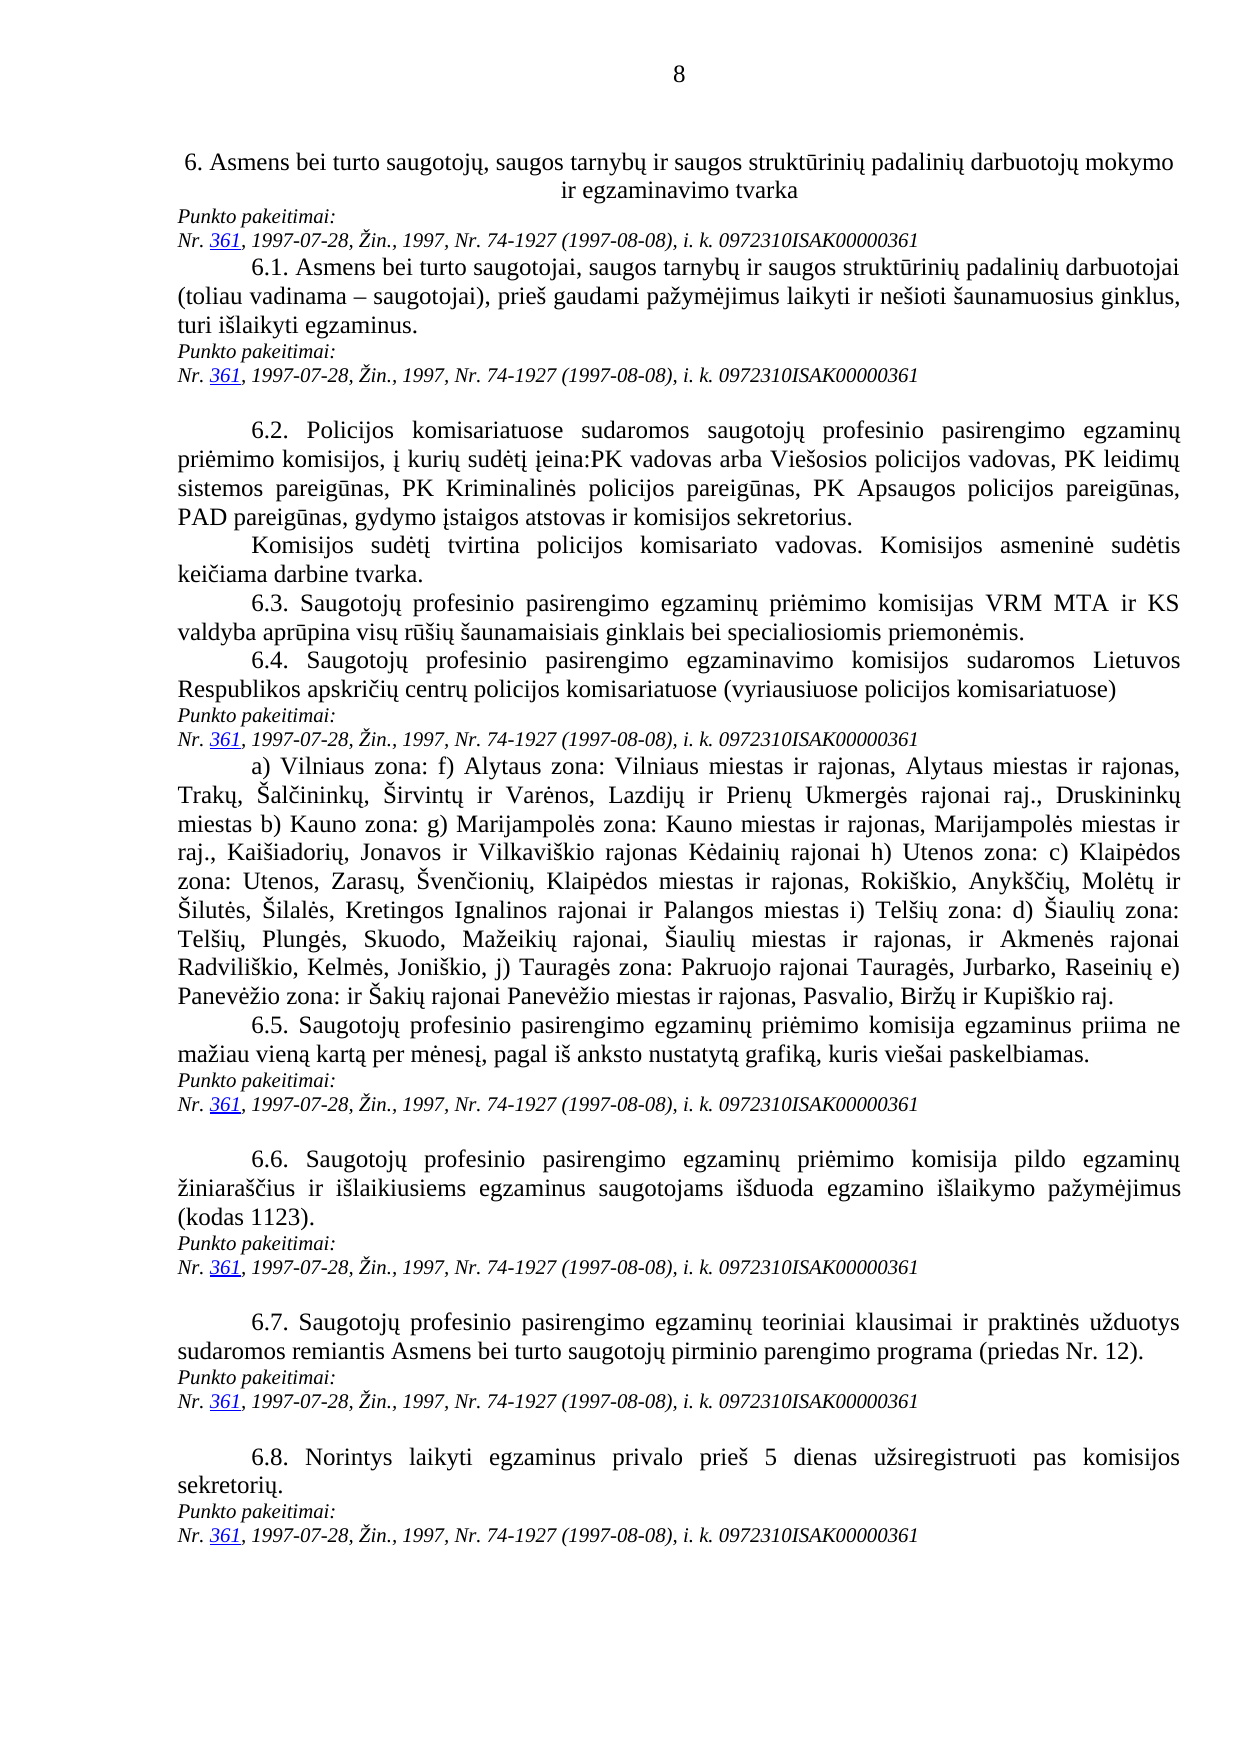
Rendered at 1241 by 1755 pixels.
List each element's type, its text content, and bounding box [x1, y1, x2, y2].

text Punkto pakeitimai: [177, 339, 1181, 363]
text Nr. 361, 1997-07-28, Žin., 1997, Nr. 74-1927 (1997-08-08), i. k. 0972310ISAK00000361 [177, 1523, 1181, 1547]
text 6. Asmens bei turto saugotojų, saugos tarnybų ir saugos struktūrinių padalinių darbuotojų mokymo ir egzaminavimo tvarka [177, 147, 1181, 204]
text Punkto pakeitimai: [177, 1499, 1181, 1523]
text Nr. 361, 1997-07-28, Žin., 1997, Nr. 74-1927 (1997-08-08), i. k. 0972310ISAK00000361 [177, 1092, 1181, 1116]
text Punkto pakeitimai: [177, 703, 1181, 727]
text Nr. 361, 1997-07-28, Žin., 1997, Nr. 74-1927 (1997-08-08), i. k. 0972310ISAK00000361 [177, 1389, 1181, 1413]
text 6.6. Saugotojų profesinio pasirengimo egzaminų priėmimo komisija pildo egzaminų žiniaraščius ir išlaikiusiems egzaminus saugotojams išduoda egzamino išlaikymo pažymėjimus (kodas 1123). [177, 1144, 1181, 1231]
text Punkto pakeitimai: [177, 204, 1181, 228]
text 6.4. Saugotojų profesinio pasirengimo egzaminavimo komisijos sudaromos Lietuvos Respublikos apskričių centrų policijos komisariatuose (vyriausiuose policijos komisariatuose) [177, 646, 1181, 703]
text 6.8. Norintys laikyti egzaminus privalo prieš 5 dienas užsiregistruoti pas komisijos sekretorių. [177, 1442, 1181, 1499]
text 6.2. Policijos komisariatuose sudaromos saugotojų profesinio pasirengimo egzaminų priėmimo komisijos, į kurių sudėtį įeina:PK vadovas arba Viešosios policijos vadovas, PK leidimų sistemos pareigūnas, PK Kriminalinės policijos pareigūnas, PK Apsaugos policijos pareigūnas, PAD pareigūnas, gydymo įstaigos atstovas ir komisijos sekretorius. [177, 416, 1181, 531]
text Komisijos sudėtį tvirtina policijos komisariato vadovas. Komisijos asmeninė sudėtis keičiama darbine tvarka. [177, 531, 1181, 588]
text Nr. 361, 1997-07-28, Žin., 1997, Nr. 74-1927 (1997-08-08), i. k. 0972310ISAK00000361 [177, 1255, 1181, 1279]
text Nr. 361, 1997-07-28, Žin., 1997, Nr. 74-1927 (1997-08-08), i. k. 0972310ISAK00000361 [177, 228, 1181, 252]
text a) Vilniaus zona: f) Alytaus zona: Vilniaus miestas ir rajonas, Alytaus miestas ir rajonas, Trakų, Šalčininkų, Širvintų ir Varėnos, Lazdijų ir Prienų Ukmergės rajonai raj., Druskininkų miestas b) Kauno zona: g) Marijampolės zona: Kauno miestas ir rajonas, Marijampolės miestas ir raj., Kaišiadorių, Jonavos ir Vilkaviškio rajonas Kėdainių rajonai h) Utenos zona: c) Klaipėdos zona: Utenos, Zarasų, Švenčionių, Klaipėdos miestas ir rajonas, Rokiškio, Anykščių, Molėtų ir Šilutės, Šilalės, Kretingos Ignalinos rajonai ir Palangos miestas i) Telšių zona: d) Šiaulių zona: Telšių, Plungės, Skuodo, Mažeikių rajonai, Šiaulių miestas ir rajonas, ir Akmenės rajonai Radviliškio, Kelmės, Joniškio, j) Tauragės zona: Pakruojo rajonai Tauragės, Jurbarko, Raseinių e) Panevėžio zona: ir Šakių rajonai Panevėžio miestas ir rajonas, Pasvalio, Biržų ir Kupiškio raj. [177, 751, 1181, 1010]
text Nr. 361, 1997-07-28, Žin., 1997, Nr. 74-1927 (1997-08-08), i. k. 0972310ISAK00000361 [177, 363, 1181, 387]
text Punkto pakeitimai: [177, 1365, 1181, 1389]
text Punkto pakeitimai: [177, 1067, 1181, 1092]
text 6.3. Saugotojų profesinio pasirengimo egzaminų priėmimo komisijas VRM MTA ir KS valdyba aprūpina visų rūšių šaunamaisiais ginklais bei specialiosiomis priemonėmis. [177, 588, 1181, 646]
text Nr. 361, 1997-07-28, Žin., 1997, Nr. 74-1927 (1997-08-08), i. k. 0972310ISAK00000361 [177, 727, 1181, 751]
text Punkto pakeitimai: [177, 1231, 1181, 1255]
text 6.7. Saugotojų profesinio pasirengimo egzaminų teoriniai klausimai ir praktinės užduotys sudaromos remiantis Asmens bei turto saugotojų pirminio parengimo programa (priedas Nr. 12). [177, 1307, 1181, 1365]
text 6.1. Asmens bei turto saugotojai, saugos tarnybų ir saugos struktūrinių padalinių darbuotojai (toliau vadinama – saugotojai), prieš gaudami pažymėjimus laikyti ir nešioti šaunamuosius ginklus, turi išlaikyti egzaminus. [177, 252, 1181, 339]
text 6.5. Saugotojų profesinio pasirengimo egzaminų priėmimo komisija egzaminus priima ne mažiau vieną kartą per mėnesį, pagal iš anksto nustatytą grafiką, kuris viešai paskelbiamas. [177, 1010, 1181, 1067]
